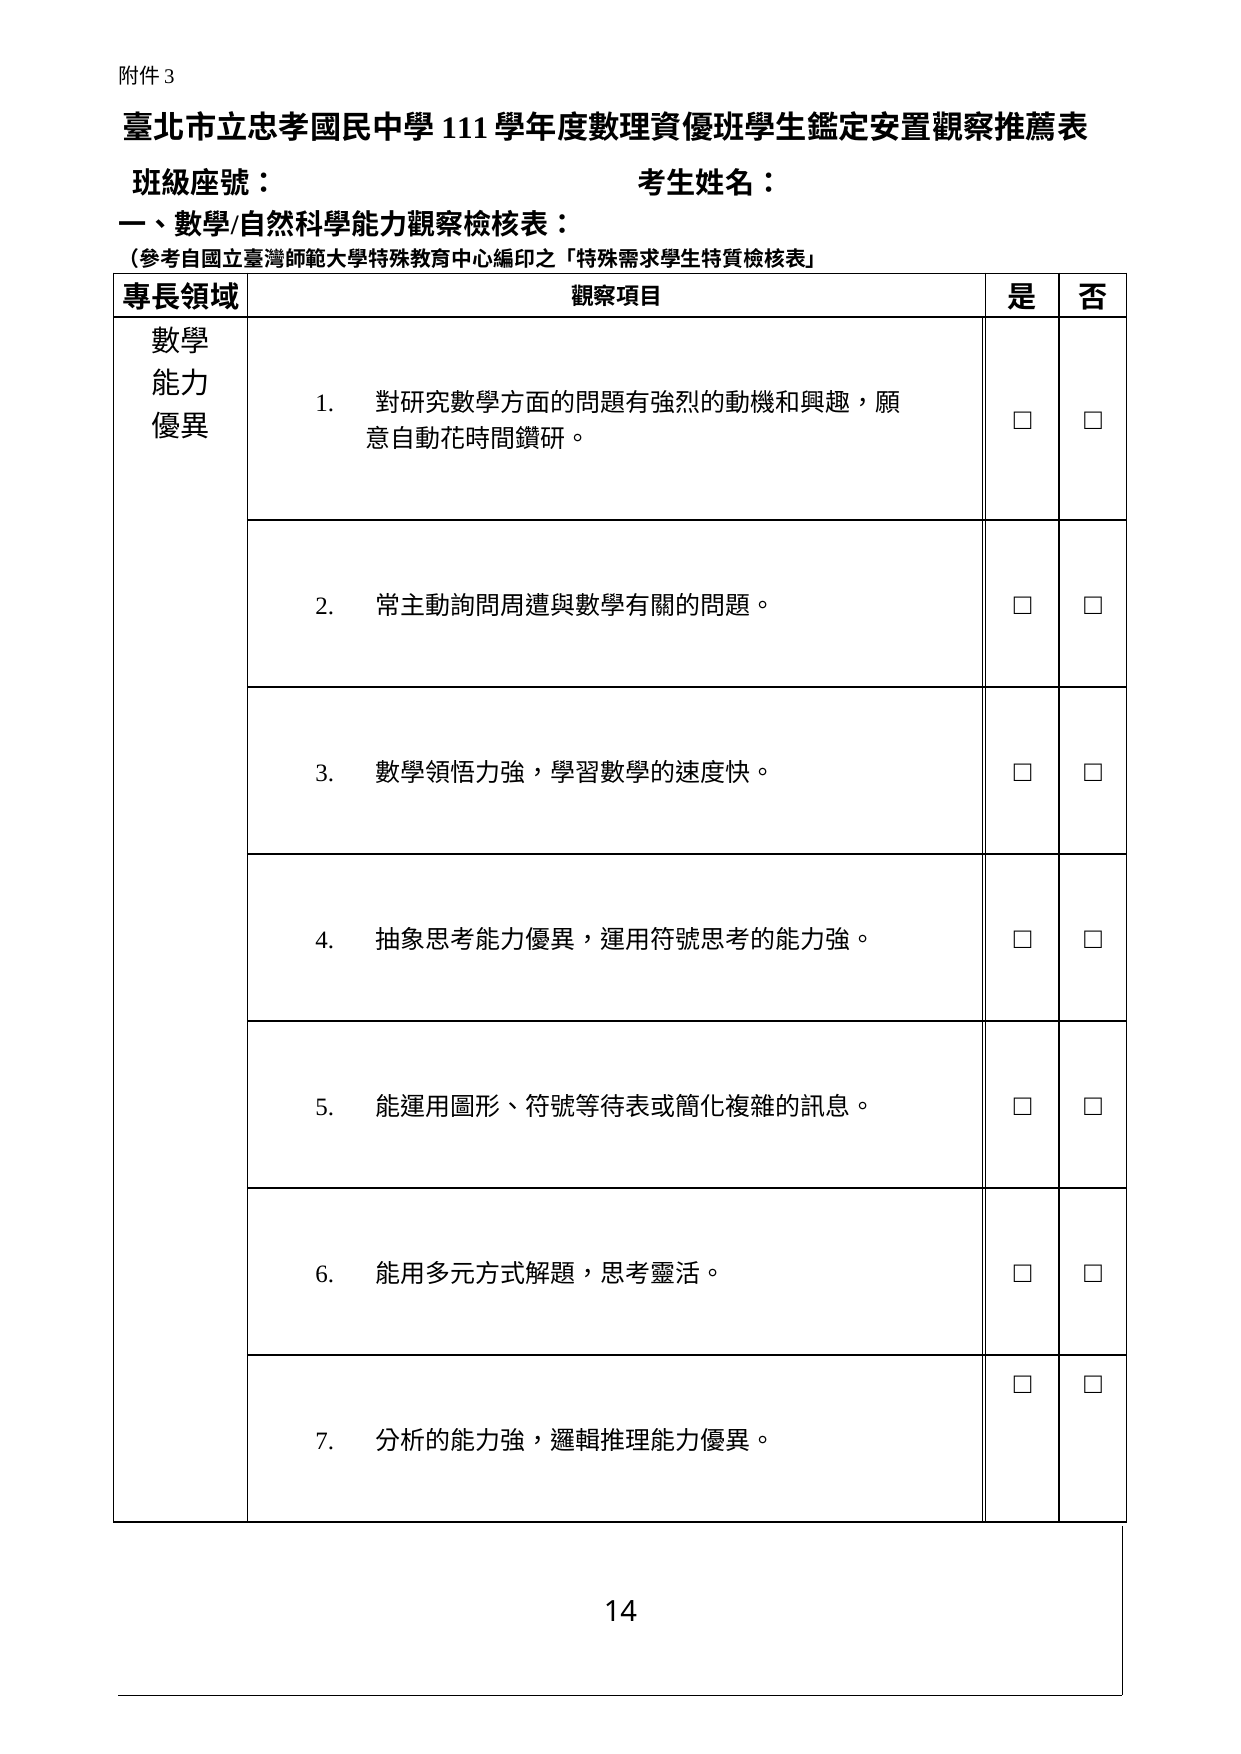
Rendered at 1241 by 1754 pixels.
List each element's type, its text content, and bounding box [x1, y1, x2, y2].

table_cell □ [986, 688, 1058, 853]
table_cell □ [1060, 1022, 1126, 1187]
table_header 專長領域 [114, 274, 247, 316]
table_header 是 [986, 274, 1058, 316]
table_cell □ [1060, 855, 1126, 1020]
text 臺北市立忠孝國民中學111學年度數理資優班學生鑑定安置觀察推薦表 [88, 102, 1122, 147]
table_cell □ [986, 1189, 1058, 1354]
table_header 否 [1060, 274, 1126, 316]
table_cell □ [1060, 1189, 1126, 1354]
table_cell 能運用圖形、符號等待表或簡化複雜的訊息。 [248, 1022, 982, 1187]
table_cell □ [986, 1022, 1058, 1187]
table_cell 能用多元方式解題，思考靈活。 [248, 1189, 982, 1354]
table_cell □ [1060, 1356, 1126, 1521]
table_cell 分析的能力強，邏輯推理能力優異。 [248, 1356, 982, 1521]
table_cell □ [986, 1356, 1058, 1521]
table_header 觀察項目 [248, 274, 985, 316]
table_cell □ [1060, 688, 1126, 853]
table_cell 抽象思考能力優異，運用符號思考的能力強。 [248, 855, 982, 1020]
table_header 班級座號： [129, 160, 634, 202]
table_cell 常主動詢問周遭與數學有關的問題。 [248, 521, 982, 686]
table_header 考生姓名： [634, 160, 1139, 202]
table_cell 數學領悟力強，學習數學的速度快。 [248, 688, 982, 853]
text 一、數學/自然科學能力觀察檢核表： [118, 202, 1122, 242]
table_cell 數學 能力 優異 [114, 318, 247, 1521]
text 附件3 [118, 59, 1122, 89]
table_cell □ [986, 318, 1058, 519]
text （參考自國立臺灣師範大學特殊教育中心編印之「特殊需求學生特質檢核表」 [118, 242, 1122, 273]
table_cell □ [986, 521, 1058, 686]
table_cell □ [1060, 521, 1126, 686]
table_cell 對研究數學方面的問題有強烈的動機和興趣，願意自動花時間鑽研。 [248, 318, 982, 519]
table_cell □ [1060, 318, 1126, 519]
table_cell □ [986, 855, 1058, 1020]
